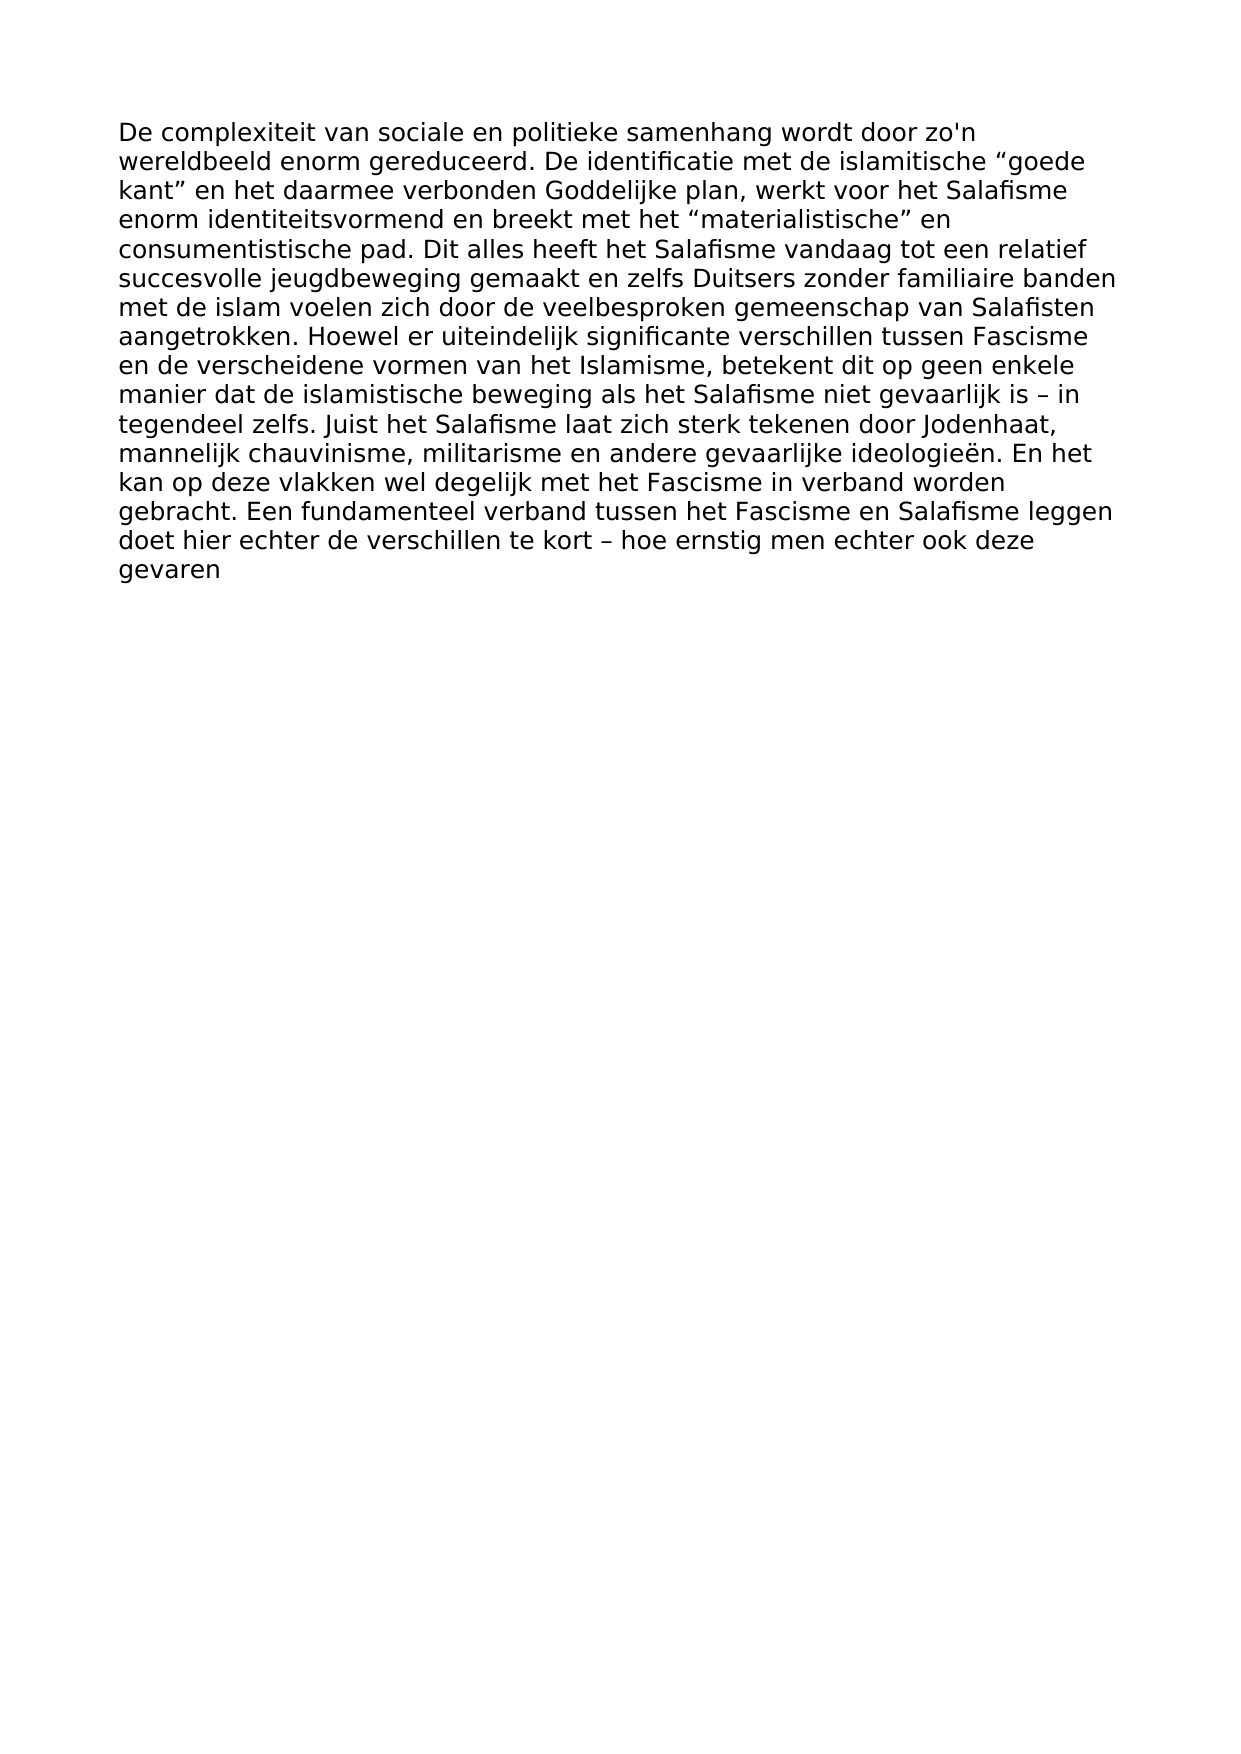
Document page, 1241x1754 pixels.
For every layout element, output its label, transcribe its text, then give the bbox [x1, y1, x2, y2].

text De complexiteit van sociale en politieke samenhang wordt door zo'n wereldbeeld enorm gereduceerd. De identificatie met de islamitische “goede kant” en het daarmee verbonden Goddelijke plan, werkt voor het Salafisme enorm identiteitsvormend en breekt met het “materialistische” en consumentistische pad. Dit alles heeft het Salafisme vandaag tot een relatief succesvolle jeugdbeweging gemaakt en zelfs Duitsers zonder familiaire banden met de islam voelen zich door de veelbesproken gemeenschap van Salafisten aangetrokken. Hoewel er uiteindelijk significante verschillen tussen Fascisme en de verscheidene vormen van het Islamisme, betekent dit op geen enkele manier dat de islamistische beweging als het Salafisme niet gevaarlijk is – in tegendeel zelfs. Juist het Salafisme laat zich sterk tekenen door Jodenhaat, mannelijk chauvinisme, militarisme en andere gevaarlijke ideologieën. En het kan op deze vlakken wel degelijk met het Fascisme in verband worden gebracht. Een fundamenteel verband tussen het Fascisme en Salafisme leggen doet hier echter de verschillen te kort – hoe ernstig men echter ook deze gevaren [118, 118, 1122, 585]
